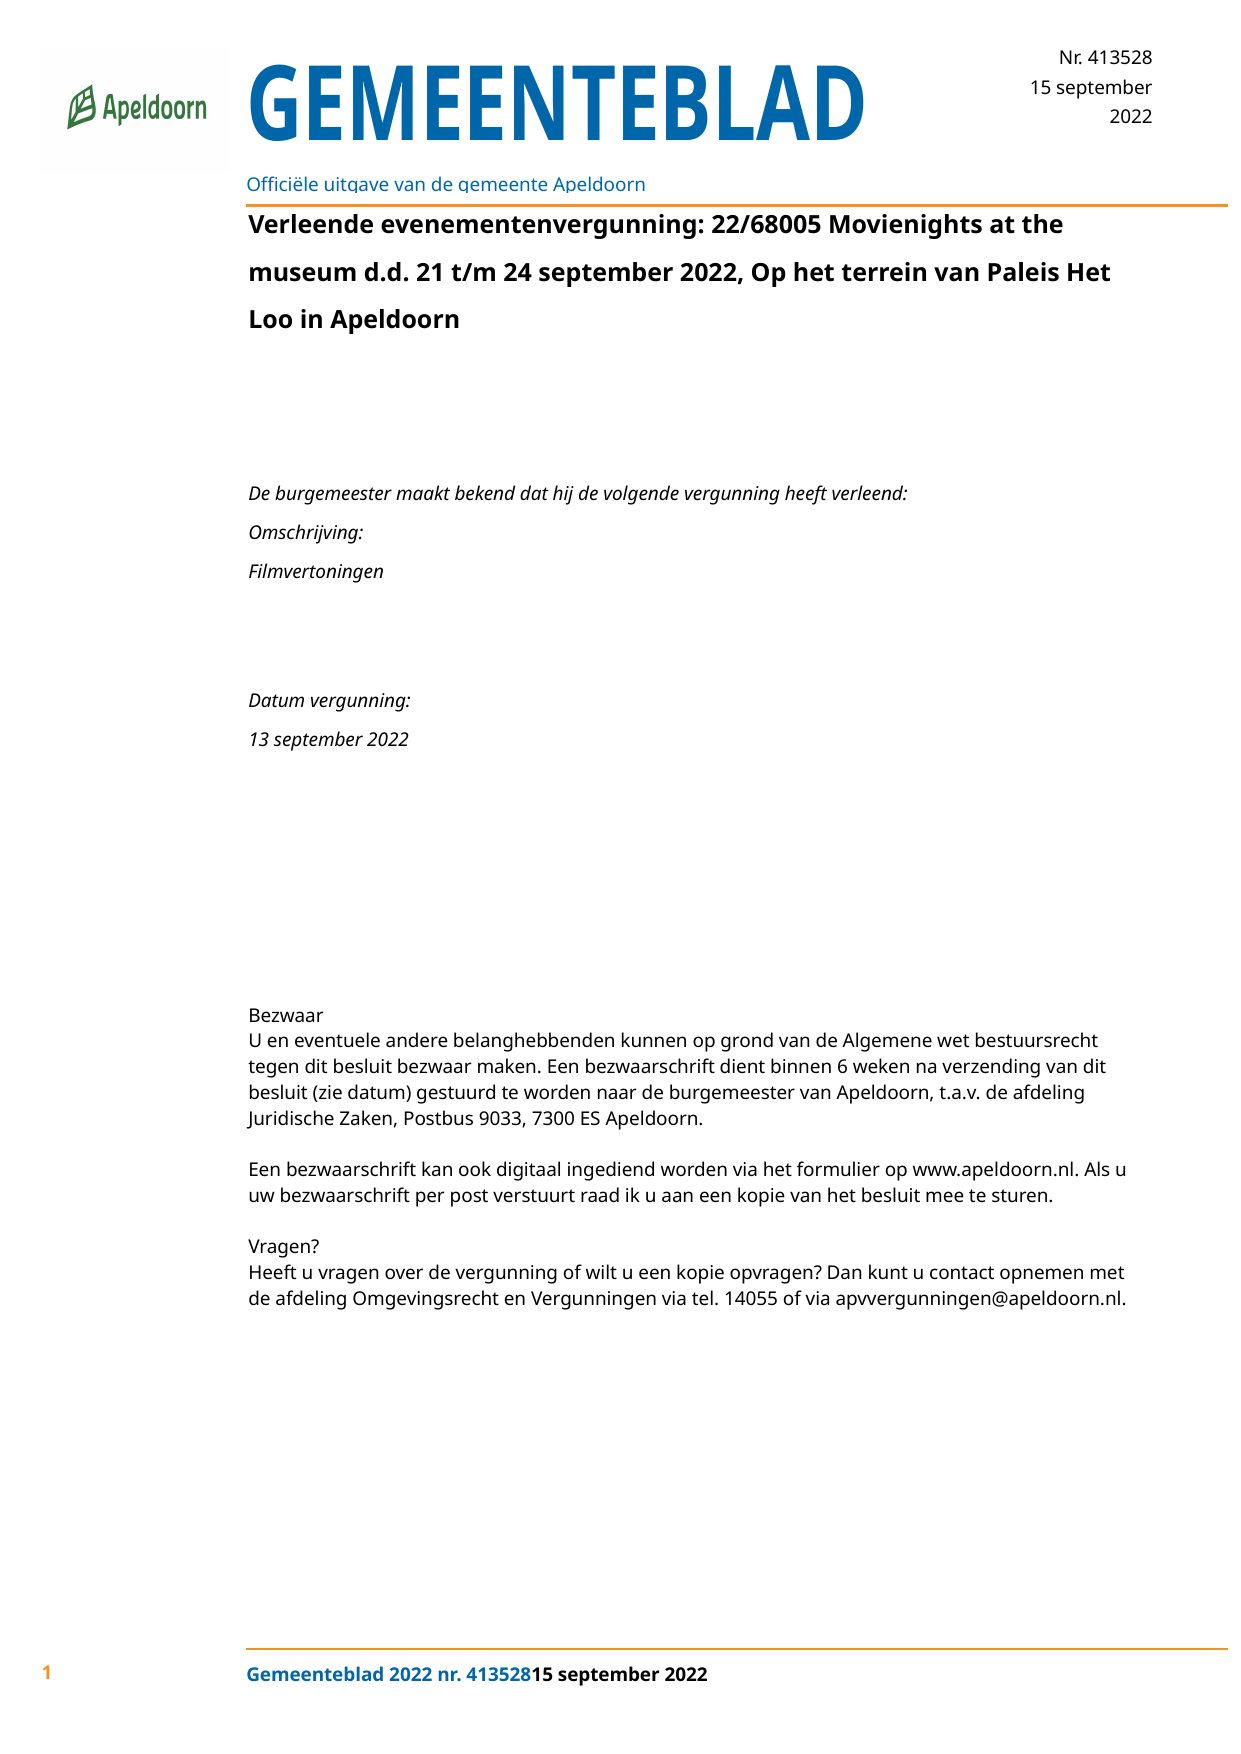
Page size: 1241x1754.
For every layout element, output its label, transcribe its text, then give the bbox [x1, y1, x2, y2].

text Vragen? [248, 1233, 1152, 1259]
text Verleende evenementenvergunning: 22/68005 Movienights at the museum d.d. 21 t/m 24 september 2022, Op het terrein van Paleis Het Loo in Apeldoorn [248, 207, 1152, 336]
text De burgemeester maakt bekend dat hij de volgende vergunning heeft verleend: [248, 480, 1152, 506]
text Omschrijving: [248, 519, 1152, 545]
picture [41, 47, 231, 172]
text 13 september 2022 [248, 727, 1152, 752]
text Bezwaar [248, 1002, 1152, 1028]
text Een bezwaarschrift kan ook digitaal ingediend worden via het formulier op www.apeldoorn.nl. Als u uw bezwaarschrift per post verstuurt raad ik u aan een kopie van het besluit mee te sturen. [248, 1156, 1152, 1208]
text Filmvertoningen [248, 558, 1152, 584]
text U en eventuele andere belanghebbenden kunnen op grond van de Algemene wet bestuursrecht tegen dit besluit bezwaar maken. Een bezwaarschrift dient binnen 6 weken na verzending van dit besluit (zie datum) gestuurd te worden naar de burgemeester van Apeldoorn, t.a.v. de afdeling Juridische Zaken, Postbus 9033, 7300 ES Apeldoorn. [248, 1028, 1152, 1131]
text Heeft u vragen over de vergunning of wilt u een kopie opvragen? Dan kunt u contact opnemen met de afdeling Omgevingsrecht en Vergunningen via tel. 14055 of via apvvergunningen@apeldoorn.nl. [248, 1259, 1152, 1311]
text Datum vergunning: [248, 687, 1152, 713]
